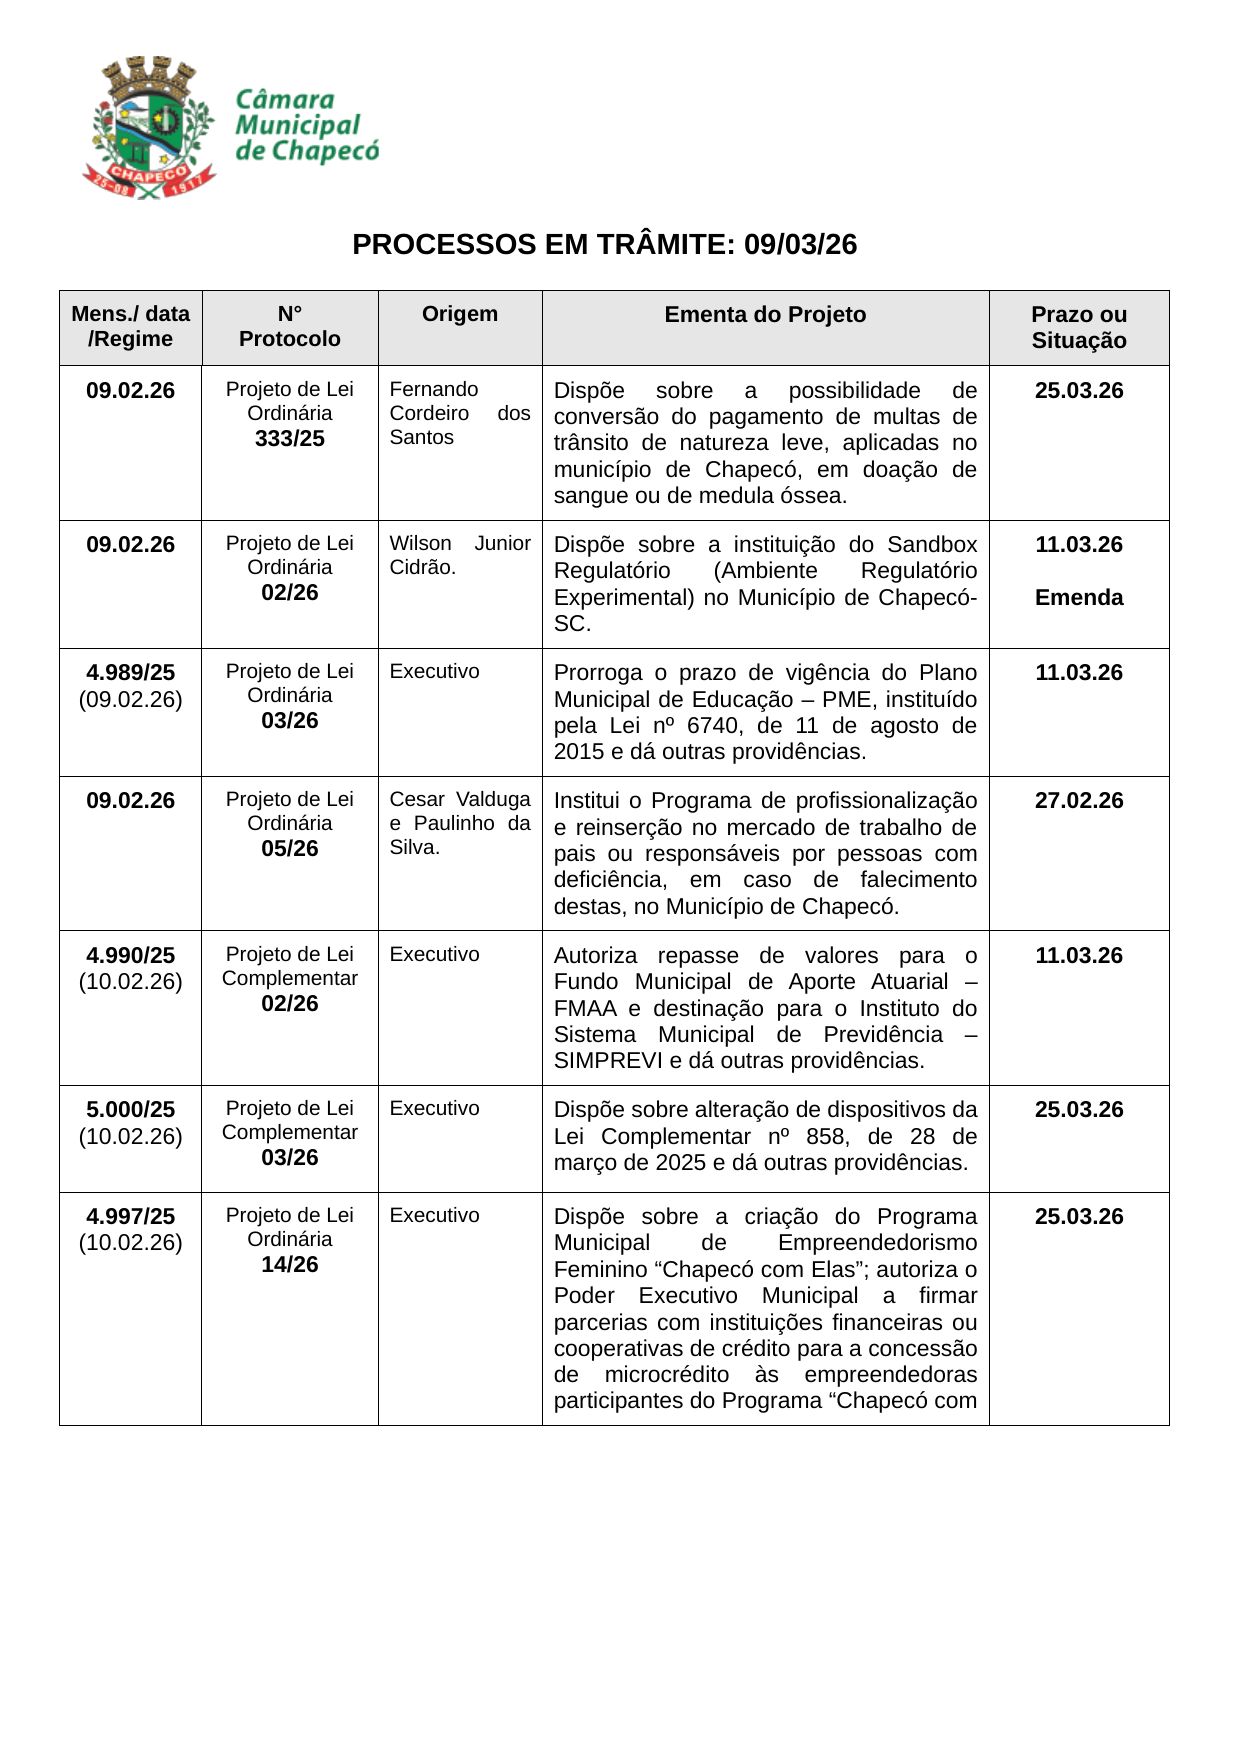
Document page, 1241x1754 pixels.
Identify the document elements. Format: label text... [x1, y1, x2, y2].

table_header Prazo ou Situação [990, 291, 1169, 365]
table_header Ementa do Projeto [543, 291, 989, 365]
table_header Mens./ data /Regime [60, 291, 202, 365]
table_cell Executivo [379, 1086, 542, 1192]
table_cell 25.03.26 [990, 1086, 1169, 1192]
table_cell Fernando Cordeiro dos Santos [379, 366, 542, 519]
table_header N° Protocolo [203, 291, 378, 365]
table_cell Autoriza repasse de valores para o Fundo Municipal de Aporte Atuarial – FMAA e destinação para o Instituto do Sistema Municipal de Previdência – SIMPREVI e dá outras providências. [543, 931, 989, 1085]
table_cell Projeto de Lei Ordinária 02/26 [202, 521, 378, 648]
table_cell 11.03.26 [990, 931, 1169, 1085]
table_cell Cesar Valduga e Paulinho da Silva. [379, 777, 542, 930]
table_cell Wilson Junior Cidrão. [379, 521, 542, 648]
table_cell Executivo [379, 931, 542, 1085]
table_cell Projeto de Lei Complementar 03/26 [202, 1086, 378, 1192]
table_cell Dispõe sobre a instituição do Sandbox Regulatório (Ambiente Regulatório Experimental) no Município de Chapecó-SC. [543, 521, 989, 648]
table_cell Dispõe sobre a criação do Programa Municipal de Empreendedorismo Feminino “Chapecó com Elas”; autoriza o Poder Executivo Municipal a firmar parcerias com instituições financeiras ou cooperativas de crédito para a concessão de microcrédito às empreendedoras participantes do Programa “Chapecó com [543, 1193, 989, 1425]
table_cell Projeto de Lei Complementar 02/26 [202, 931, 378, 1085]
table_cell 4.989/25 (09.02.26) [60, 649, 201, 776]
table_header Origem [379, 291, 542, 365]
table_cell Executivo [379, 1193, 542, 1425]
table_cell Projeto de Lei Ordinária 05/26 [202, 777, 378, 930]
subtitle PROCESSOS EM TRÂMITE: 09/03/26 [65, 227, 1145, 261]
table_cell 11.03.26 [990, 649, 1169, 776]
table_cell Dispõe sobre alteração de dispositivos da Lei Complementar nº 858, de 28 de março de 2025 e dá outras providências. [543, 1086, 989, 1192]
table_cell Projeto de Lei Ordinária 333/25 [202, 366, 378, 519]
table_cell Dispõe sobre a possibilidade de conversão do pagamento de multas de trânsito de natureza leve, aplicadas no município de Chapecó, em doação de sangue ou de medula óssea. [543, 366, 989, 519]
table_cell 09.02.26 [60, 366, 201, 519]
table_cell 09.02.26 [60, 777, 201, 930]
table_cell 27.02.26 [990, 777, 1169, 930]
table_cell Projeto de Lei Ordinária 03/26 [202, 649, 378, 776]
picture [81, 56, 379, 200]
table_cell 4.990/25 (10.02.26) [60, 931, 201, 1085]
table_cell Prorroga o prazo de vigência do Plano Municipal de Educação – PME, instituído pela Lei nº 6740, de 11 de agosto de 2015 e dá outras providências. [543, 649, 989, 776]
table_cell 5.000/25 (10.02.26) [60, 1086, 201, 1192]
table_cell 09.02.26 [60, 521, 201, 648]
table_cell Executivo [379, 649, 542, 776]
table_cell 25.03.26 [990, 1193, 1169, 1425]
table_cell 4.997/25 (10.02.26) [60, 1193, 201, 1425]
table_cell 11.03.26 Emenda [990, 521, 1169, 648]
table_cell Institui o Programa de profissionalização e reinserção no mercado de trabalho de pais ou responsáveis por pessoas com deficiência, em caso de falecimento destas, no Município de Chapecó. [543, 777, 989, 930]
table_cell Projeto de Lei Ordinária 14/26 [202, 1193, 378, 1425]
table_cell 25.03.26 [990, 366, 1169, 519]
